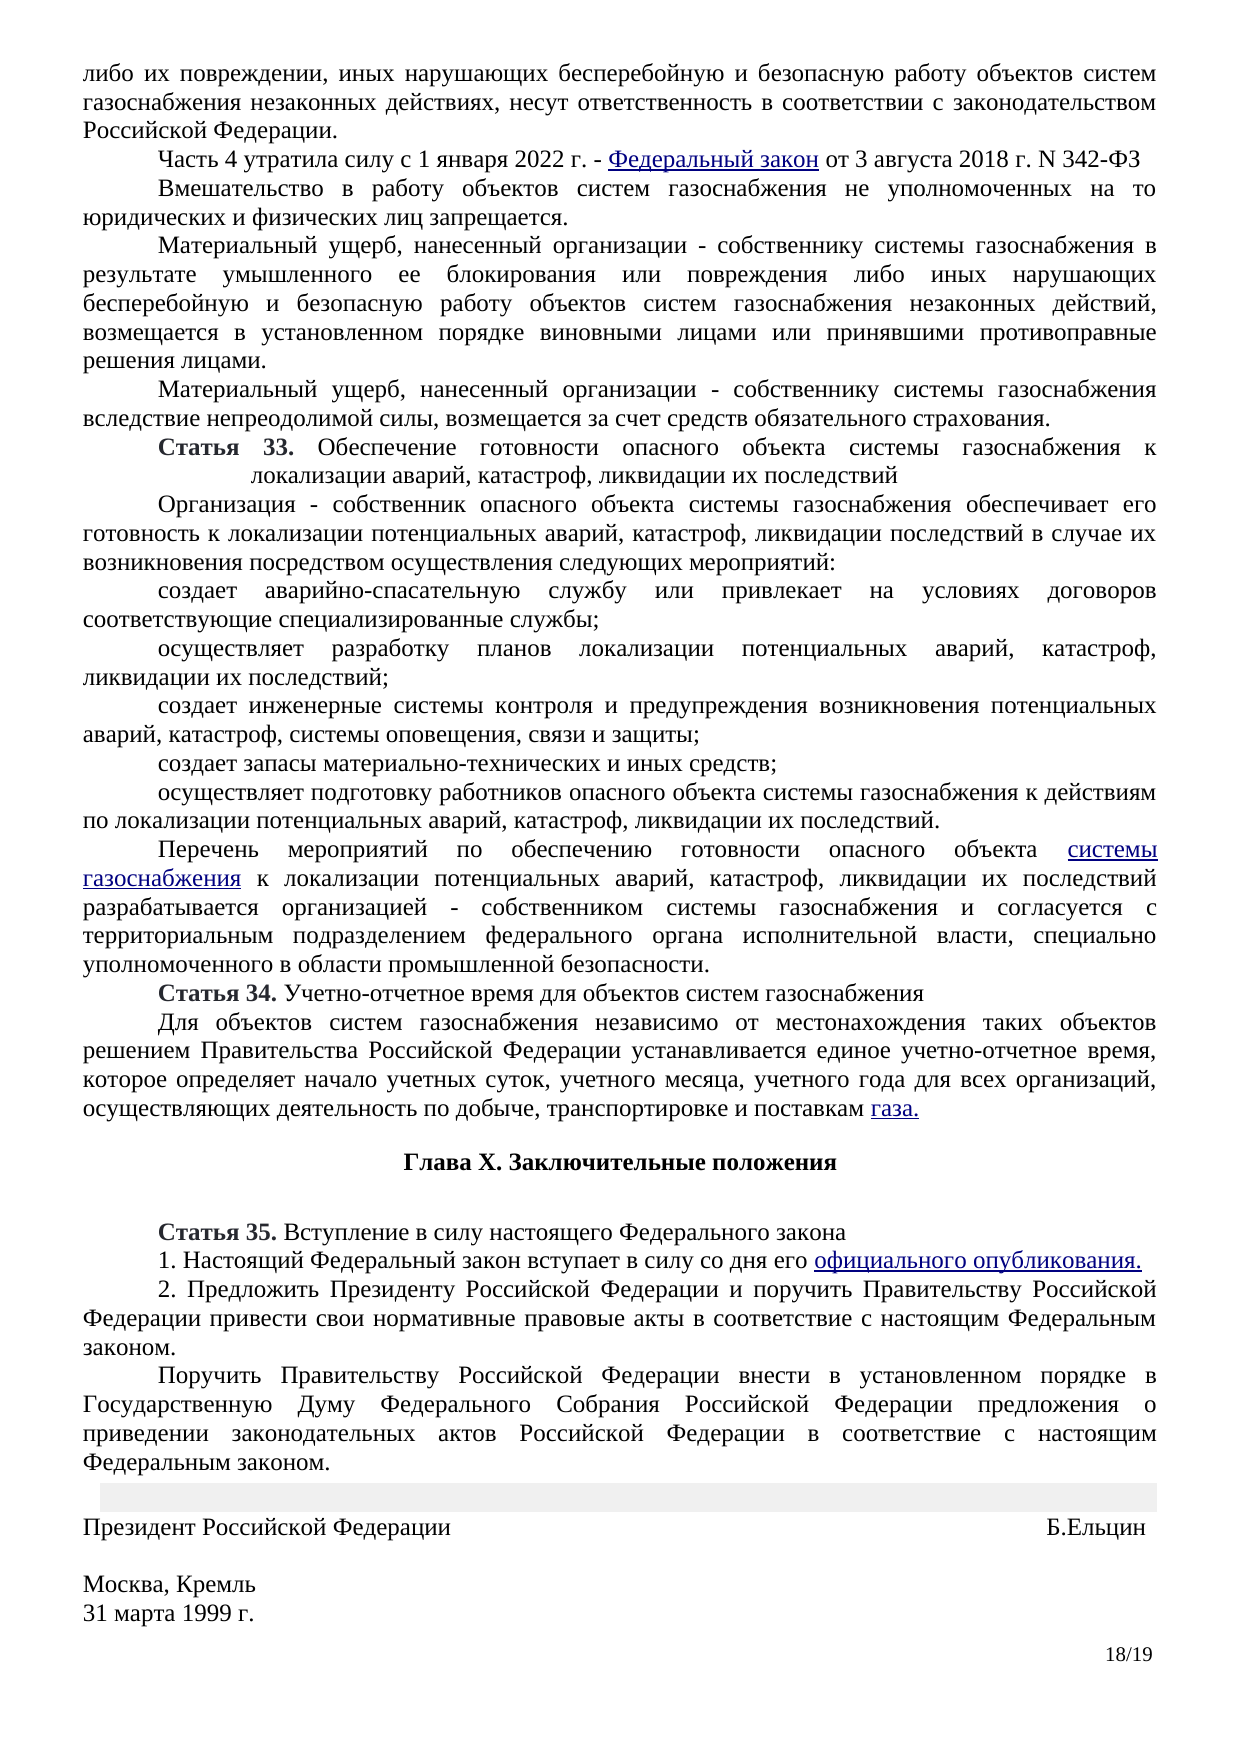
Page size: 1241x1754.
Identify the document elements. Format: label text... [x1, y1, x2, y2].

subtitle Глава X. Заключительные положения [83, 1147, 1157, 1175]
text Вмешательство в работу объектов систем газоснабжения не уполномоченных на то юридических и физических лиц запрещается. [83, 173, 1157, 230]
table_header Президент Российской Федерации [83, 1512, 791, 1541]
text Статья 33. Обеспечение готовности опасного объекта системы газоснабжения к локализации аварий, катастроф, ликвидации их последствий [158, 432, 1157, 489]
text 2. Предложить Президенту Российской Федерации и поручить Правительству Российской Федерации привести свои нормативные правовые акты в соответствие с настоящим Федеральным законом. [83, 1274, 1157, 1360]
table_header Б.Ельцин [791, 1512, 1146, 1541]
text Статья 35. Вступление в силу настоящего Федерального закона [158, 1217, 1157, 1245]
text осуществляет разработку планов локализации потенциальных аварий, катастроф, ликвидации их последствий; [83, 633, 1157, 690]
text создает инженерные системы контроля и предупреждения возникновения потенциальных аварий, катастроф, системы оповещения, связи и защиты; [83, 690, 1157, 748]
text Для объектов систем газоснабжения независимо от местонахождения таких объектов решением Правительства Российской Федерации устанавливается единое учетно-отчетное время, которое определяет начало учетных суток, учетного месяца, учетного года для всех организаций, осуществляющих деятельность по добыче, транспортировке и поставкам газа. [83, 1007, 1157, 1122]
text Перечень мероприятий по обеспечению готовности опасного объекта системы газоснабжения к локализации потенциальных аварий, катастроф, ликвидации их последствий разрабатывается организацией - собственником системы газоснабжения и согласуется с территориальным подразделением федерального органа исполнительной власти, специально уполномоченного в области промышленной безопасности. [83, 834, 1157, 978]
text Организация - собственник опасного объекта системы газоснабжения обеспечивает его готовность к локализации потенциальных аварий, катастроф, ликвидации последствий в случае их возникновения посредством осуществления следующих мероприятий: [83, 489, 1157, 575]
text Поручить Правительству Российской Федерации внести в установленном порядке в Государственную Думу Федерального Собрания Российской Федерации предложения о приведении законодательных актов Российской Федерации в соответствие с настоящим Федеральным законом. [83, 1360, 1157, 1475]
text Материальный ущерб, нанесенный организации - собственнику системы газоснабжения в результате умышленного ее блокирования или повреждения либо иных нарушающих бесперебойную и безопасную работу объектов систем газоснабжения незаконных действий, возмещается в установленном порядке виновными лицами или принявшими противоправные решения лицами. [83, 230, 1157, 374]
text Москва, Кремль [83, 1569, 1157, 1598]
text осуществляет подготовку работников опасного объекта системы газоснабжения к действиям по локализации потенциальных аварий, катастроф, ликвидации их последствий. [83, 777, 1157, 834]
text создает аварийно-спасательную службу или привлекает на условиях договоров соответствующие специализированные службы; [83, 575, 1157, 633]
text либо их повреждении, иных нарушающих бесперебойную и безопасную работу объектов систем газоснабжения незаконных действиях, несут ответственность в соответствии с законодательством Российской Федерации. [83, 58, 1157, 144]
text 31 марта 1999 г. [83, 1598, 1157, 1627]
text 1. Настоящий Федеральный закон вступает в силу со дня его официального опубликования. [83, 1245, 1157, 1274]
text Часть 4 утратила силу с 1 января 2022 г. - Федеральный закон от 3 августа 2018 г. N 342-ФЗ [83, 144, 1157, 173]
text Материальный ущерб, нанесенный организации - собственнику системы газоснабжения вследствие непреодолимой силы, возмещается за счет средств обязательного страхования. [83, 374, 1157, 432]
text создает запасы материально-технических и иных средств; [83, 748, 1157, 777]
text Статья 34. Учетно-отчетное время для объектов систем газоснабжения [158, 978, 1157, 1007]
